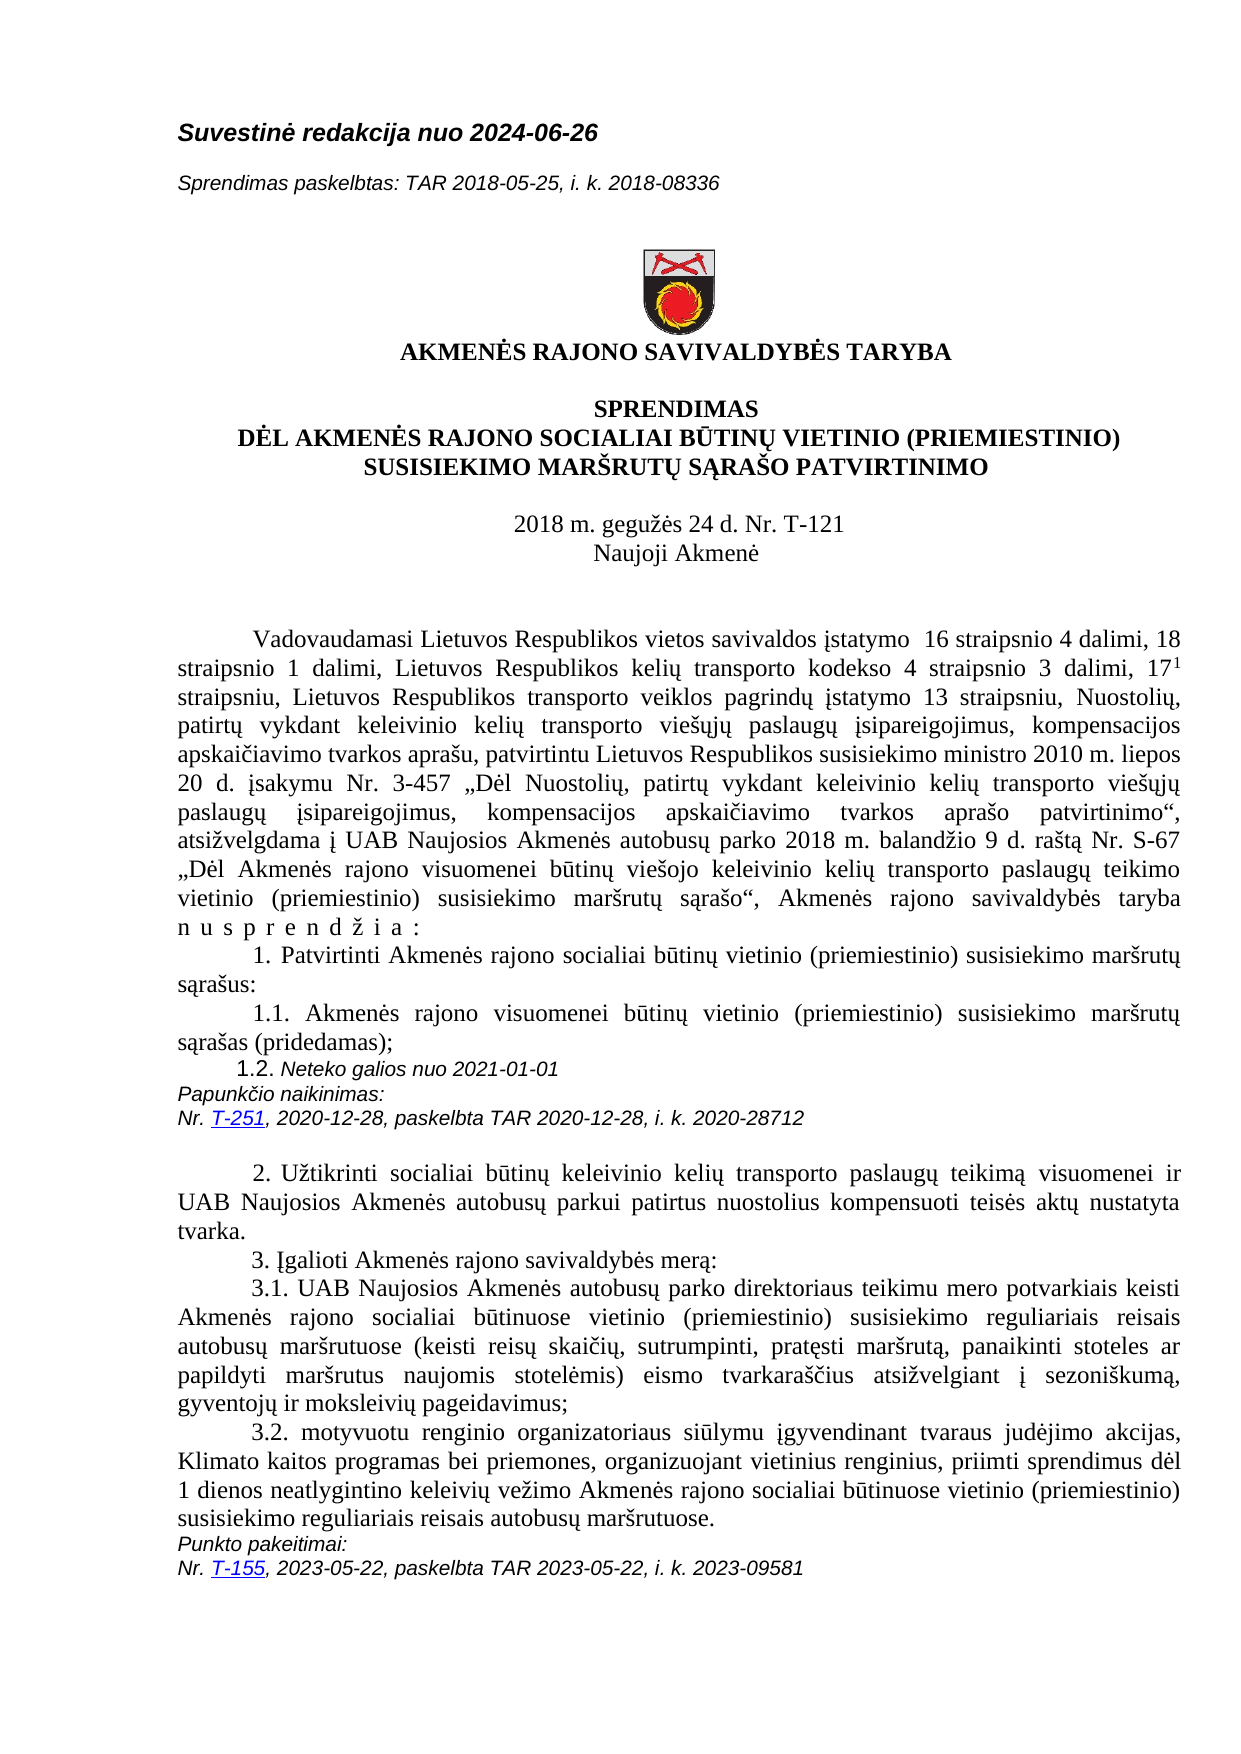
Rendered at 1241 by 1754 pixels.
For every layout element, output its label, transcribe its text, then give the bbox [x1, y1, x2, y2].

text Vadovaudamasi Lietuvos Respublikos vietos savivaldos įstatymo 16 straipsnio 4 dalimi, 18 straipsnio 1 dalimi, Lietuvos Respublikos kelių transporto kodekso 4 straipsnio 3 dalimi, 171 straipsniu, Lietuvos Respublikos transporto veiklos pagrindų įstatymo 13 straipsniu, Nuostolių, patirtų vykdant keleivinio kelių transporto viešųjų paslaugų įsipareigojimus, kompensacijos apskaičiavimo tvarkos aprašu, patvirtintu Lietuvos Respublikos susisiekimo ministro 2010 m. liepos 20 d. įsakymu Nr. 3-457 „Dėl Nuostolių, patirtų vykdant keleivinio kelių transporto viešųjų paslaugų įsipareigojimus, kompensacijos apskaičiavimo tvarkos aprašo patvirtinimo“, atsižvelgdama į UAB Naujosios Akmenės autobusų parko 2018 m. balandžio 9 d. raštą Nr. S-67 „Dėl Akmenės rajono visuomenei būtinų viešojo keleivinio kelių transporto paslaugų teikimo vietinio (priemiestinio) susisiekimo maršrutų sąrašo“, Akmenės rajono savivaldybės taryba nusprendžia: [177, 624, 1181, 940]
text Sprendimas paskelbtas: TAR 2018-05-25, i. k. 2018-08336 [177, 171, 1181, 195]
text DĖL AKMENĖS RAJONO SOCIALIAI BŪTINŲ VIETINIO (PRIEMIESTINIO) SUSISIEKIMO MARŠRUTŲ SĄRAŠO PATVIRTINIMO [177, 423, 1181, 480]
text 2018 m. gegužės 24 d. Nr. T-121 [177, 509, 1181, 538]
text Nr. T-251, 2020-12-28, paskelbta TAR 2020-12-28, i. k. 2020-28712 [177, 1106, 1181, 1130]
text Suvestinė redakcija nuo 2024-06-26 [177, 118, 1181, 147]
text Papunkčio naikinimas: [177, 1082, 1181, 1106]
text Naujoji Akmenė [177, 538, 1181, 567]
text Punkto pakeitimai: [177, 1532, 1181, 1556]
text 3.2. motyvuotu renginio organizatoriaus siūlymu įgyvendinant tvaraus judėjimo akcijas, Klimato kaitos programas bei priemones, organizuojant vietinius renginius, priimti sprendimus dėl 1 dienos neatlygintino keleivių vežimo Akmenės rajono socialiai būtinuose vietinio (priemiestinio) susisiekimo reguliariais reisais autobusų maršrutuose. [177, 1417, 1181, 1532]
text 3.1. UAB Naujosios Akmenės autobusų parko direktoriaus teikimu mero potvarkiais keisti Akmenės rajono socialiai būtinuose vietinio (priemiestinio) susisiekimo reguliariais reisais autobusų maršrutuose (keisti reisų skaičių, sutrumpinti, pratęsti maršrutą, panaikinti stoteles ar papildyti maršrutus naujomis stotelėmis) eismo tvarkaraščius atsižvelgiant į sezoniškumą, gyventojų ir moksleivių pageidavimus; [177, 1273, 1181, 1417]
text 2. Užtikrinti socialiai būtinų keleivinio kelių transporto paslaugų teikimą visuomenei ir UAB Naujosios Akmenės autobusų parkui patirtus nuostolius kompensuoti teisės aktų nustatyta tvarka. [177, 1158, 1181, 1245]
text 1.1. Akmenės rajono visuomenei būtinų vietinio (priemiestinio) susisiekimo maršrutų sąrašas (pridedamas); [177, 998, 1181, 1055]
text AKMENĖS RAJONO SAVIVALDYBĖS TARYBA [177, 337, 1181, 365]
text SPRENDIMAS [177, 394, 1181, 423]
text Nr. T-155, 2023-05-22, paskelbta TAR 2023-05-22, i. k. 2023-09581 [177, 1556, 1181, 1580]
text 1.2. Neteko galios nuo 2021-01-01 [177, 1055, 1181, 1082]
text 3. Įgalioti Akmenės rajono savivaldybės merą: [177, 1245, 1181, 1273]
text 1. Patvirtinti Akmenės rajono socialiai būtinų vietinio (priemiestinio) susisiekimo maršrutų sąrašus: [177, 940, 1181, 998]
